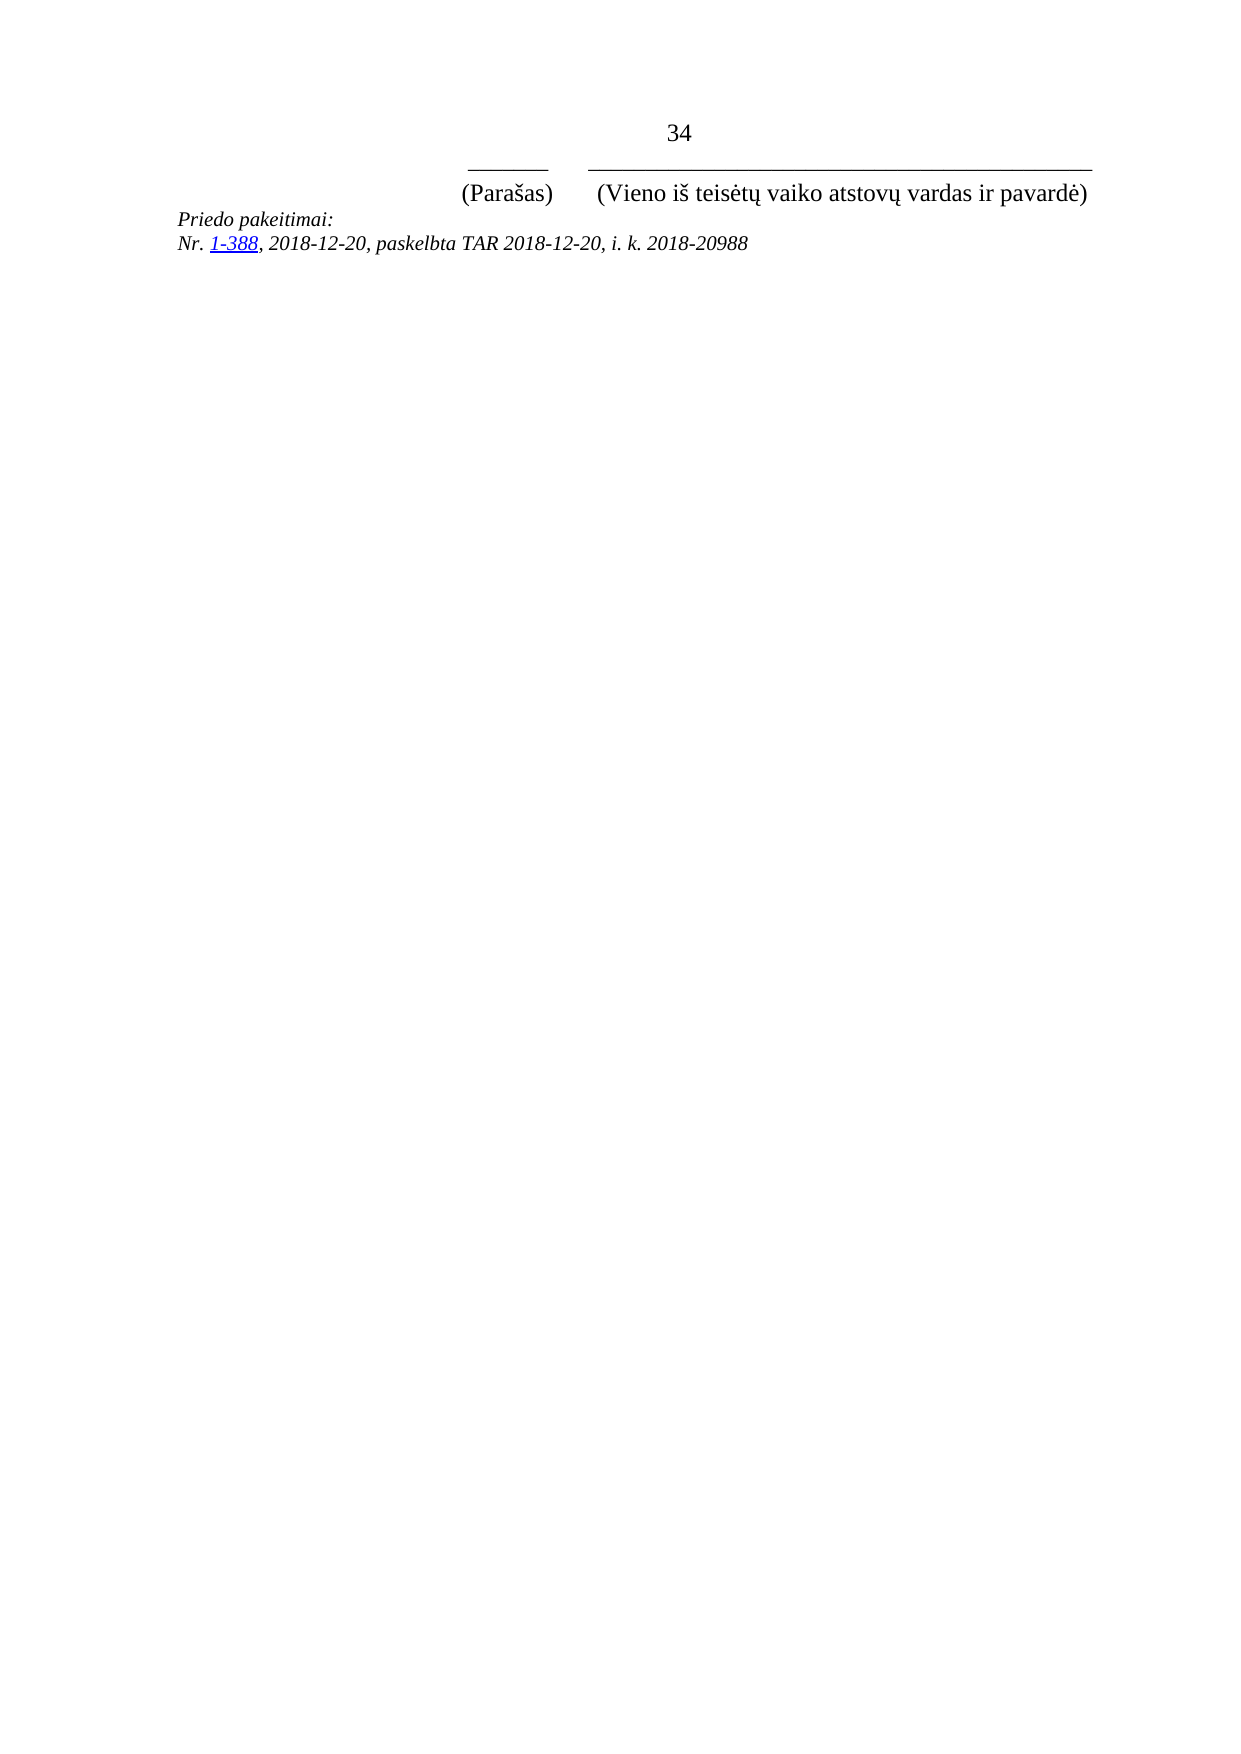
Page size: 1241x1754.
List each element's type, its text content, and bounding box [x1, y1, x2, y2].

text (Parašas) (Vieno iš teisėtų vaiko atstovų vardas ir pavardė) [177, 178, 1181, 207]
text Priedo pakeitimai: [177, 207, 1181, 231]
text Nr. 1-388, 2018-12-20, paskelbta TAR 2018-12-20, i. k. 2018-20988 [177, 231, 1181, 255]
text _______ ____________________________________________ [177, 148, 1181, 174]
